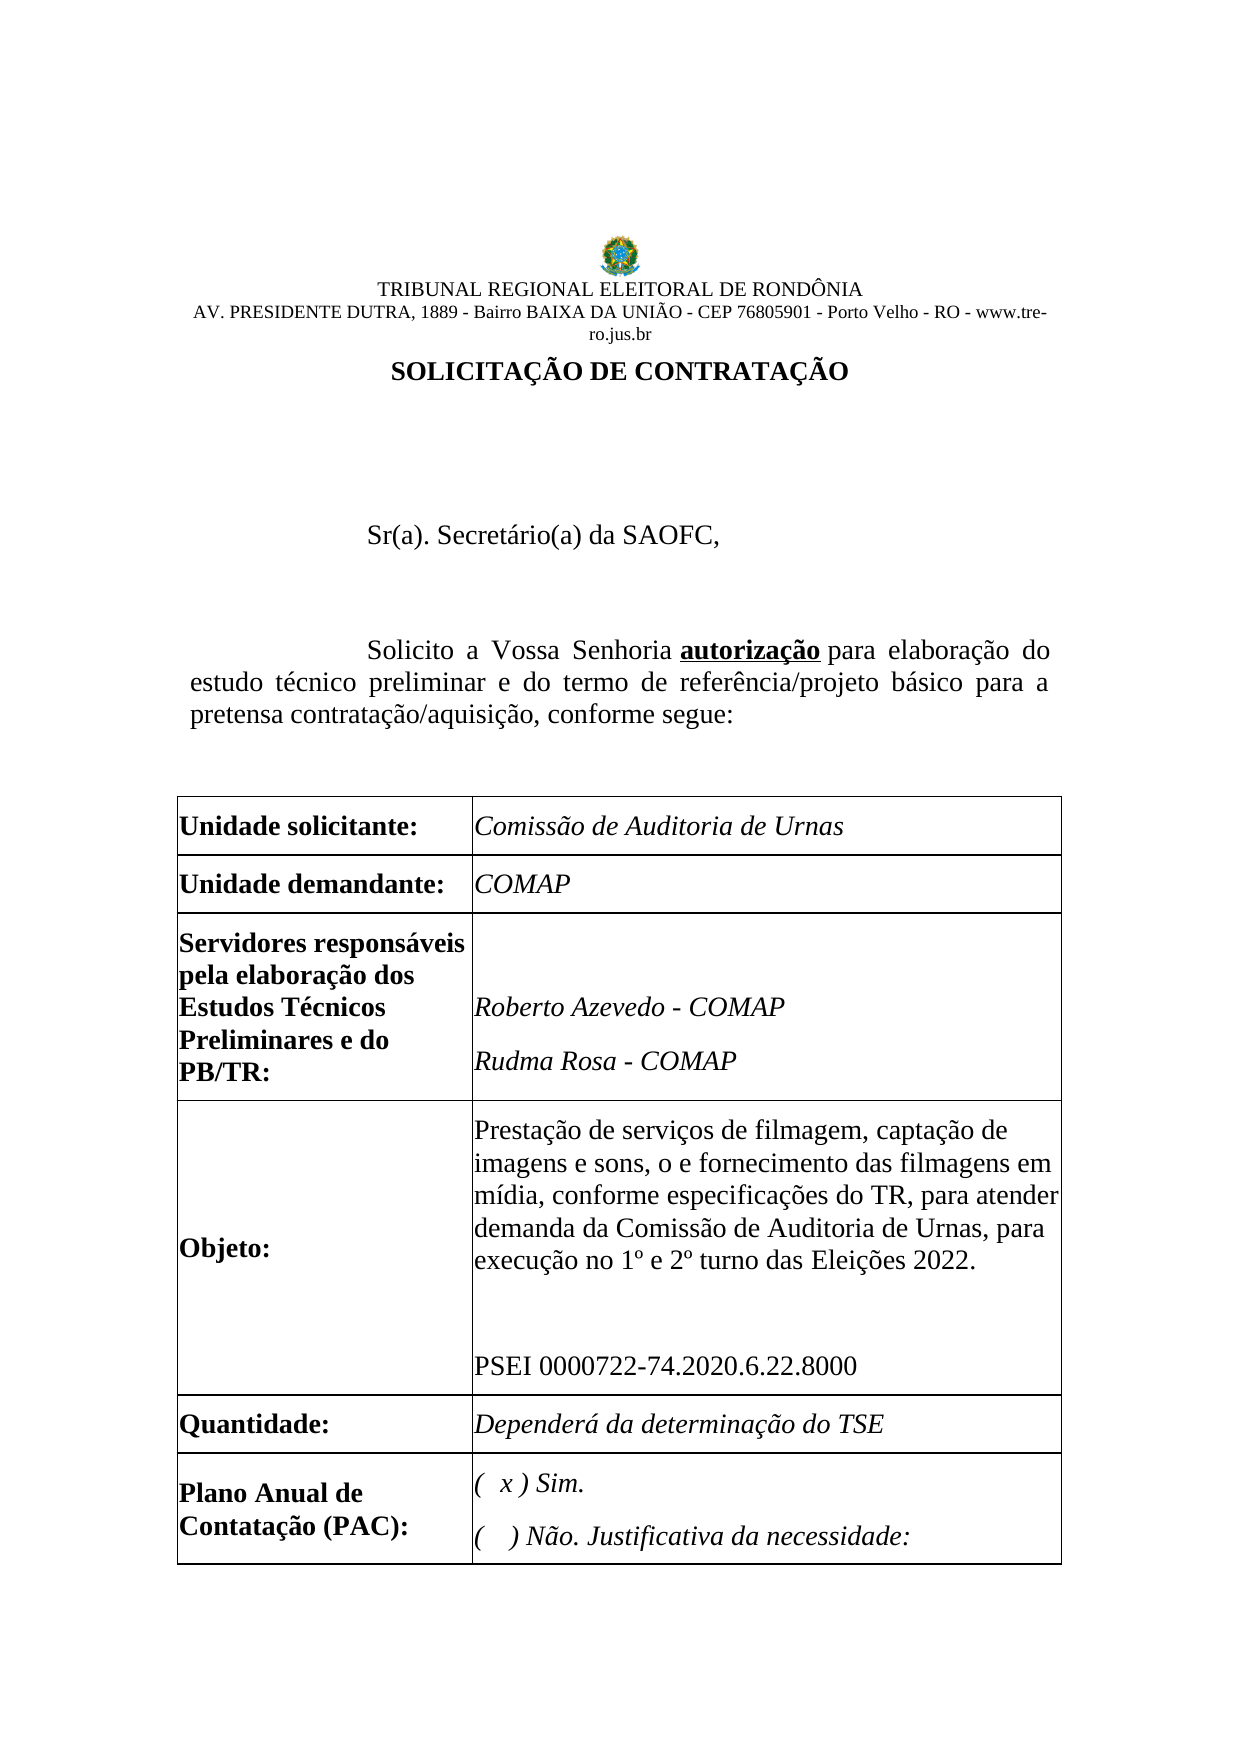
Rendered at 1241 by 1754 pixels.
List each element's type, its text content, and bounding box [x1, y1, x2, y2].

table_cell Quantidade: [178, 1396, 472, 1452]
table_cell ( x ) Sim. ( ) Não. Justificativa da necessidade: [473, 1454, 1061, 1563]
table_cell Unidade demandante: [178, 856, 472, 912]
table_cell Prestação de serviços de filmagem, captação de imagens e sons, o e fornecimento das filmagens em mídia, conforme especificações do TR, para atender demanda da Comissão de Auditoria de Urnas, para execução no 1º e 2º turno das Eleições 2022. PSEI 0000722-74.2020.6.22.8000 [473, 1101, 1061, 1394]
text Solicitação de Contratação [177, 354, 1063, 386]
table_cell Plano Anual de Contatação (PAC): [178, 1454, 472, 1563]
text AV. PRESIDENTE DUTRA, 1889 - Bairro BAIXA DA UNIÃO - CEP 76805901 - Porto Velho - RO - www.tre-ro.jus.br [177, 301, 1063, 344]
table_header Comissão de Auditoria de Urnas [473, 797, 1061, 854]
table_cell Dependerá da determinação do TSE [473, 1396, 1061, 1452]
table_cell Objeto: [178, 1101, 472, 1394]
table_cell Servidores responsáveis pela elaboração dos Estudos Técnicos Preliminares e do PB/TR: [178, 914, 472, 1100]
text Sr(a). Secretário(a) da SAOFC, [190, 518, 1051, 550]
table_cell Roberto Azevedo - COMAP Rudma Rosa - COMAP [473, 914, 1061, 1100]
text TRIBUNAL REGIONAL ELEITORAL DE RONDÔNIA [177, 277, 1063, 301]
table_cell COMAP [473, 856, 1061, 912]
text Solicito a Vossa Senhoria autorização para elaboração do estudo técnico preliminar e do termo de referência/projeto básico para a pretensa contratação/aquisição, conforme segue: [190, 633, 1051, 730]
table_header Unidade solicitante: [178, 797, 472, 854]
